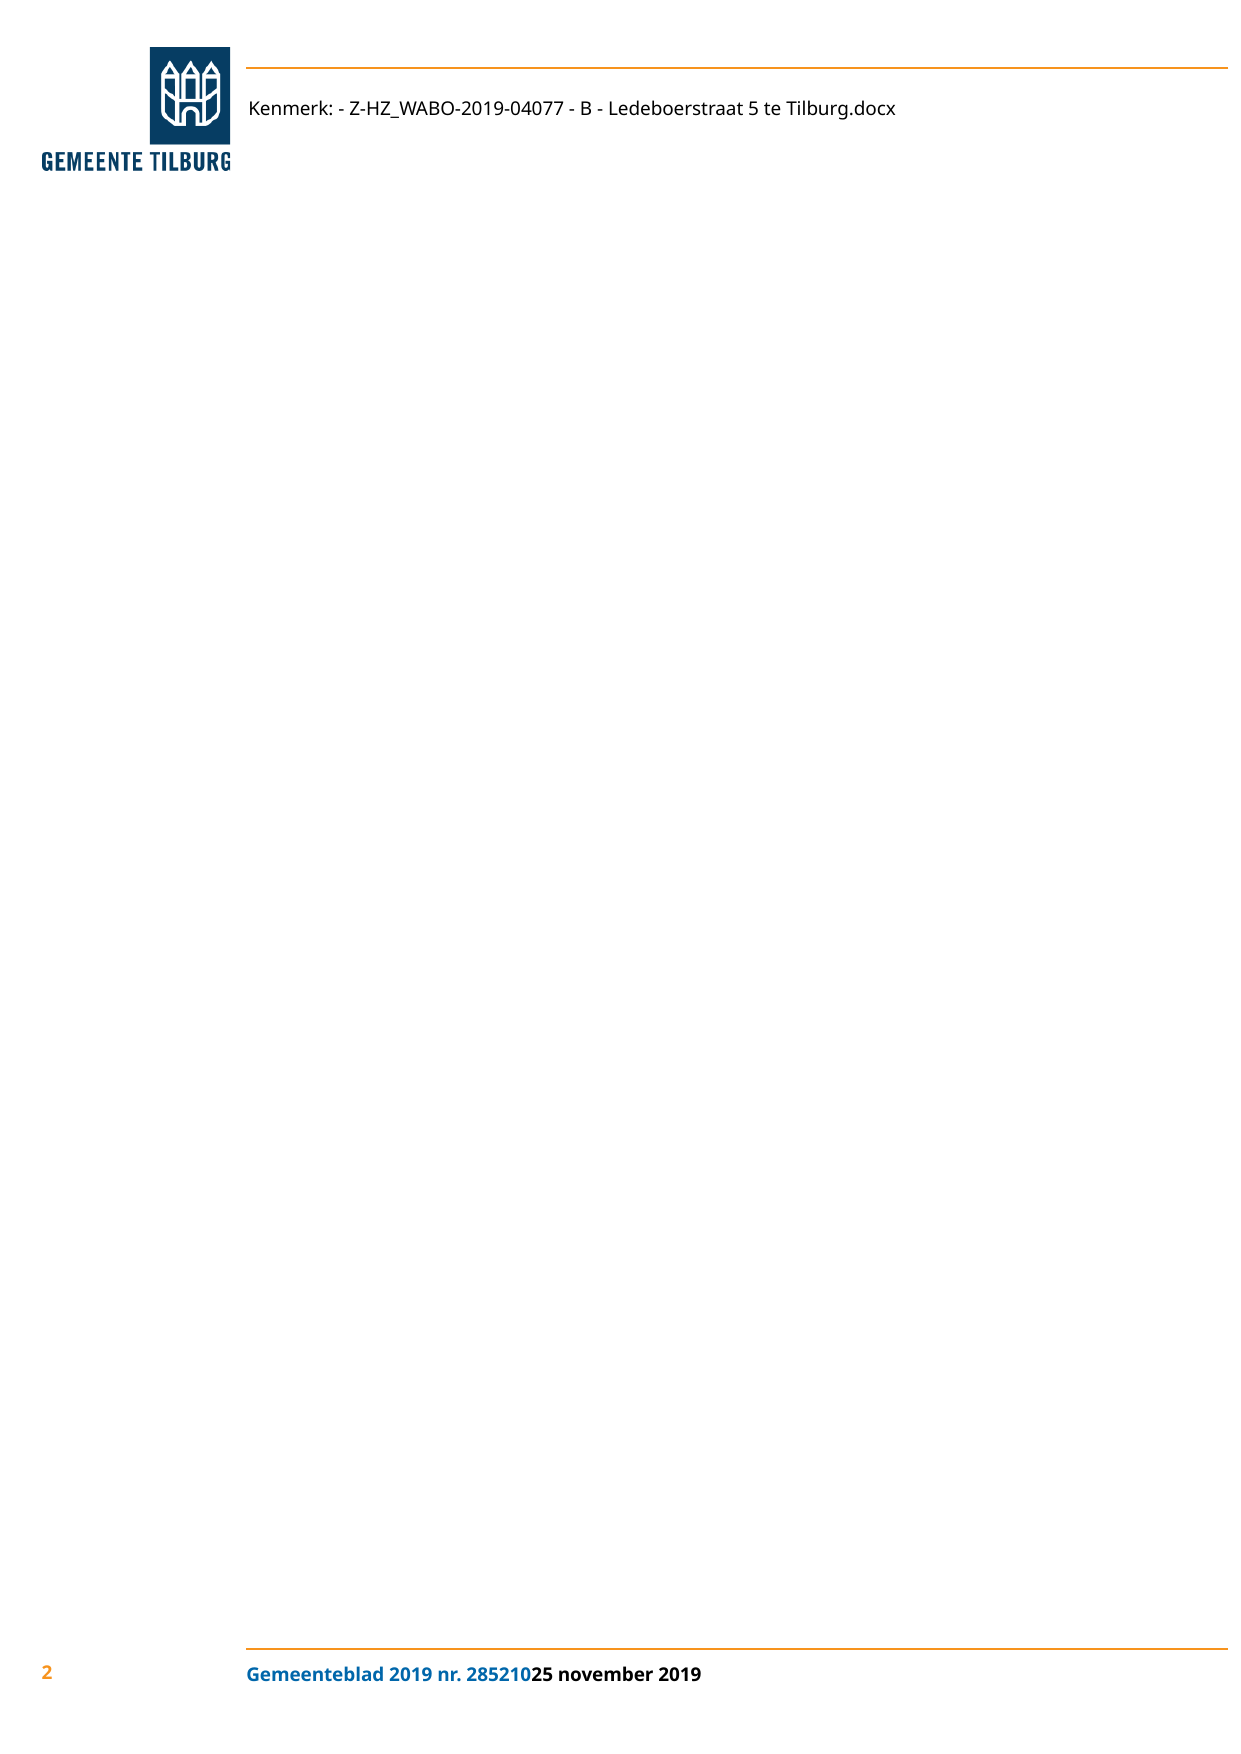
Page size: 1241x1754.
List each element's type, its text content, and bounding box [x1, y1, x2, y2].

picture [41, 47, 231, 172]
text Kenmerk: - Z-HZ_WABO-2019-04077 - B - Ledeboerstraat 5 te Tilburg.docx [248, 95, 1152, 121]
